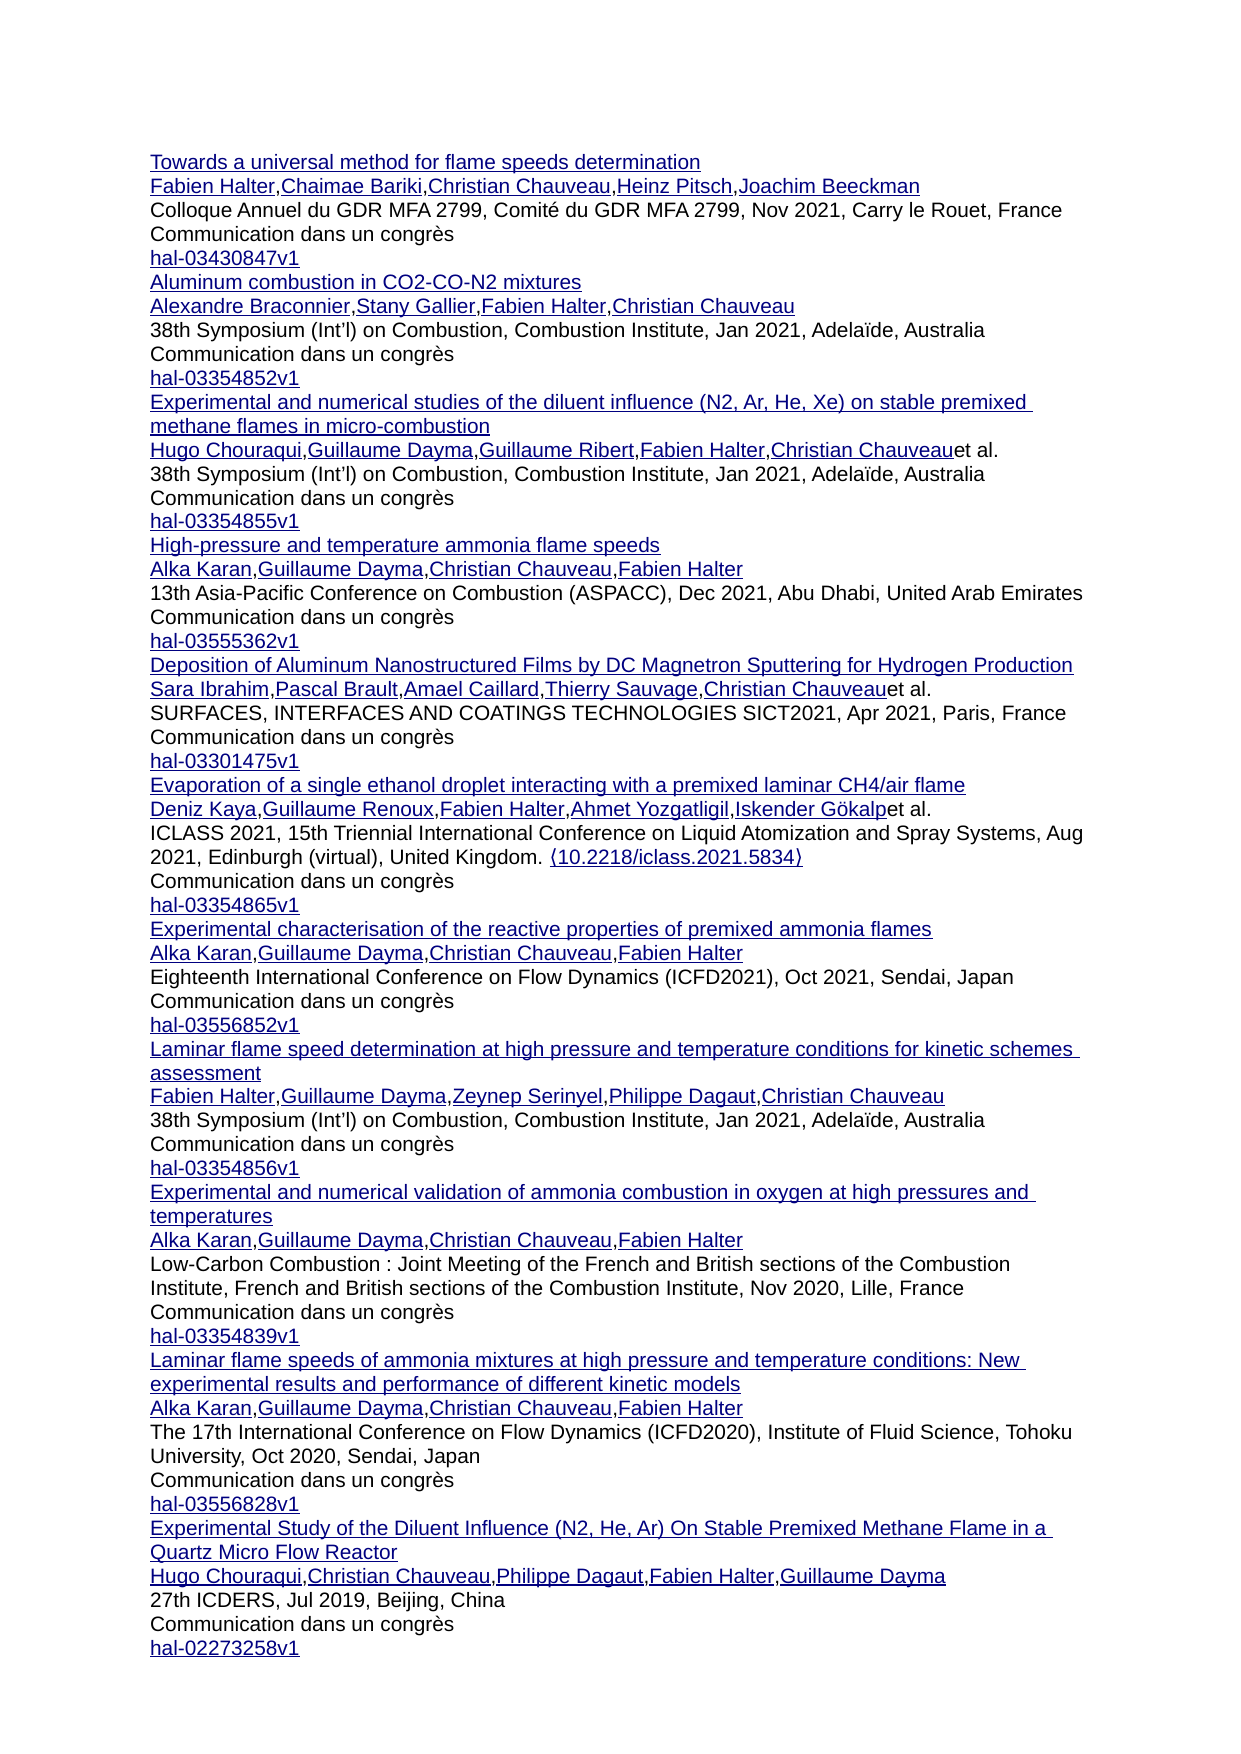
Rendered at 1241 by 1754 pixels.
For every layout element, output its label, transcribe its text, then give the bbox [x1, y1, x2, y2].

table_cell Evaporation of a single ethanol droplet interacting with a premixed laminar CH4/air flame Deniz Kaya,Guillaume Renoux,Fabien Halter,Ahmet Yozgatligil,Iskender Gökalpet al. ICLASS 2021, 15th Triennial International Conference on Liquid Atomization and Spray Systems, Aug 2021, Edinburgh (virtual), United Kingdom. ⟨10.2218/iclass.2021.5834⟩ Communication dans un congrès hal-03354865v1 [150, 773, 1090, 917]
table_cell Experimental characterisation of the reactive properties of premixed ammonia flames Alka Karan,Guillaume Dayma,Christian Chauveau,Fabien Halter Eighteenth International Conference on Flow Dynamics (ICFD2021), Oct 2021, Sendai, Japan Communication dans un congrès hal-03556852v1 [150, 917, 1090, 1036]
table_cell Towards a universal method for flame speeds determination Fabien Halter,Chaimae Bariki,Christian Chauveau,Heinz Pitsch,Joachim Beeckman Colloque Annuel du GDR MFA 2799, Comité du GDR MFA 2799, Nov 2021, Carry le Rouet, France Communication dans un congrès hal-03430847v1 [150, 150, 1090, 270]
table_cell Experimental and numerical studies of the diluent influence (N2, Ar, He, Xe) on stable premixed methane flames in micro-combustion Hugo Chouraqui,Guillaume Dayma,Guillaume Ribert,Fabien Halter,Christian Chauveauet al. 38th Symposium (Int’l) on Combustion, Combustion Institute, Jan 2021, Adelaïde, Australia Communication dans un congrès hal-03354855v1 [150, 390, 1090, 533]
table_cell Laminar flame speed determination at high pressure and temperature conditions for kinetic schemes assessment Fabien Halter,Guillaume Dayma,Zeynep Serinyel,Philippe Dagaut,Christian Chauveau 38th Symposium (Int’l) on Combustion, Combustion Institute, Jan 2021, Adelaïde, Australia Communication dans un congrès hal-03354856v1 [150, 1036, 1090, 1180]
table_cell Laminar flame speeds of ammonia mixtures at high pressure and temperature conditions: New experimental results and performance of different kinetic models Alka Karan,Guillaume Dayma,Christian Chauveau,Fabien Halter The 17th International Conference on Flow Dynamics (ICFD2020), Institute of Fluid Science, Tohoku University, Oct 2020, Sendai, Japan Communication dans un congrès hal-03556828v1 [150, 1348, 1090, 1516]
table_cell Deposition of Aluminum Nanostructured Films by DC Magnetron Sputtering for Hydrogen Production Sara Ibrahim,Pascal Brault,Amael Caillard,Thierry Sauvage,Christian Chauveauet al. SURFACES, INTERFACES AND COATINGS TECHNOLOGIES SICT2021, Apr 2021, Paris, France Communication dans un congrès hal-03301475v1 [150, 653, 1090, 773]
table_cell Experimental and numerical validation of ammonia combustion in oxygen at high pressures and temperatures Alka Karan,Guillaume Dayma,Christian Chauveau,Fabien Halter Low-Carbon Combustion : Joint Meeting of the French and British sections of the Combustion Institute, French and British sections of the Combustion Institute, Nov 2020, Lille, France Communication dans un congrès hal-03354839v1 [150, 1180, 1090, 1348]
table_cell Aluminum combustion in CO2-CO-N2 mixtures Alexandre Braconnier,Stany Gallier,Fabien Halter,Christian Chauveau 38th Symposium (Int’l) on Combustion, Combustion Institute, Jan 2021, Adelaïde, Australia Communication dans un congrès hal-03354852v1 [150, 270, 1090, 389]
table_cell Experimental Study of the Diluent Influence (N2, He, Ar) On Stable Premixed Methane Flame in a Quartz Micro Flow Reactor Hugo Chouraqui,Christian Chauveau,Philippe Dagaut,Fabien Halter,Guillaume Dayma 27th ICDERS, Jul 2019, Beijing, China Communication dans un congrès hal-02273258v1 [150, 1516, 1090, 1659]
table_cell High-pressure and temperature ammonia flame speeds Alka Karan,Guillaume Dayma,Christian Chauveau,Fabien Halter 13th Asia-Pacific Conference on Combustion (ASPACC), Dec 2021, Abu Dhabi, United Arab Emirates Communication dans un congrès hal-03555362v1 [150, 533, 1090, 653]
